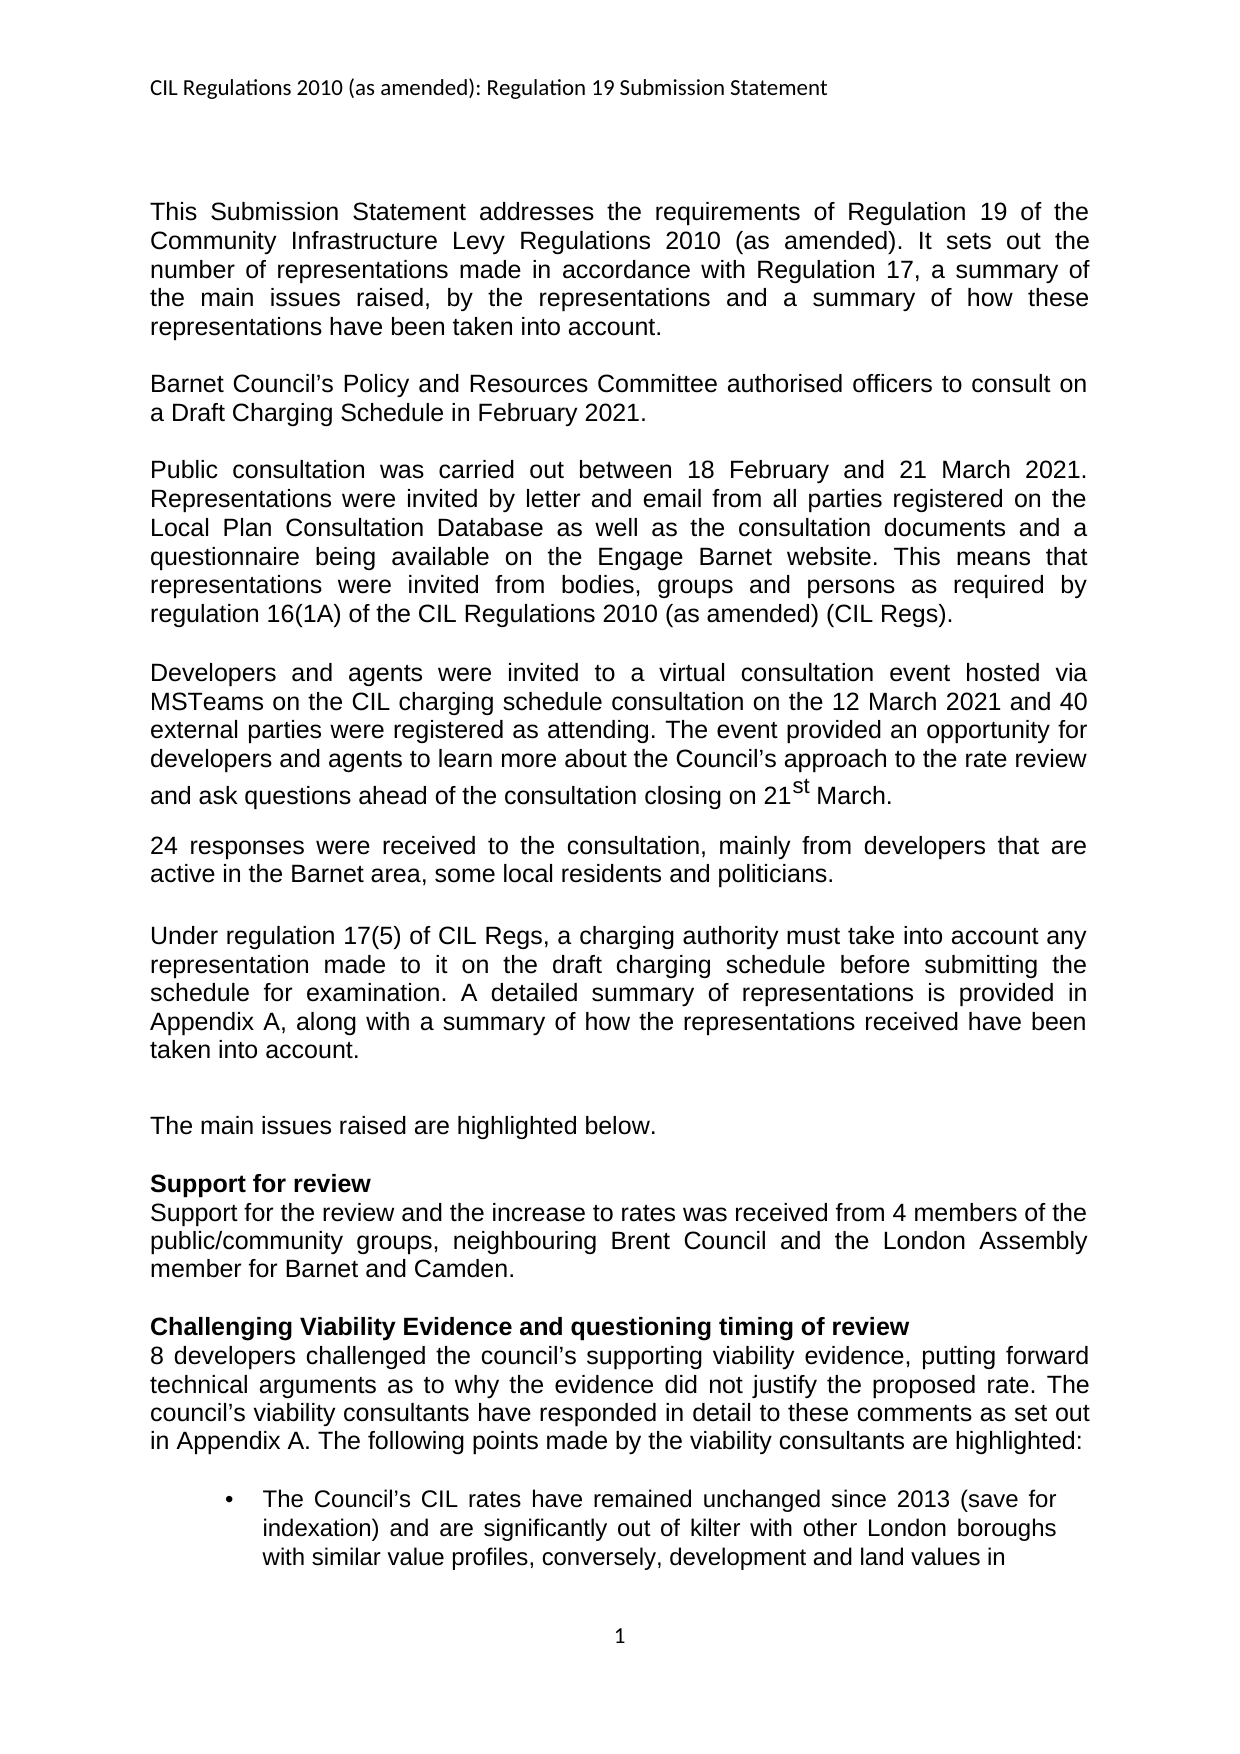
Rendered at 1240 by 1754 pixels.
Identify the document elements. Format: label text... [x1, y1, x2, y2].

text Under regulation 17(5) of CIL Regs, a charging authority must take into account any representation made to it on the draft charging schedule before submitting the schedule for examination. A detailed summary of representations is provided in Appendix A, along with a summary of how the representations received have been taken into account. [150, 922, 1089, 1064]
text Public consultation was carried out between 18 February and 21 March 2021. Representations were invited by letter and email from all parties registered on the Local Plan Consultation Database as well as the consultation documents and a questionnaire being available on the Engage Barnet website. This means that representations were invited from bodies, groups and persons as required by regulation 16(1A) of the CIL Regulations 2010 (as amended) (CIL Regs). [150, 456, 1089, 627]
text CIL Regulations 2010 (as amended): Regulation 19 Submission Statement [150, 73, 1091, 101]
text Support for review [150, 1169, 1091, 1197]
text Barnet Council’s Policy and Resources Committee authorised officers to consult on a Draft Charging Schedule in February 2021. [150, 371, 1089, 426]
text Support for the review and the increase to rates was received from 4 members of the public/community groups, neighbouring Brent Council and the London Assembly member for Barnet and Camden. [150, 1198, 1089, 1283]
text 24 responses were received to the consultation, mainly from developers that are active in the Barnet area, some local residents and politicians. [150, 832, 1089, 888]
text The main issues raised are highlighted below. [150, 1111, 1091, 1140]
text 1 [150, 1621, 1089, 1649]
list The Council’s CIL rates have remained unchanged since 2013 (save for indexation) and are significantly out of kilter with other London boroughs with similar value profiles, conversely, development and land values in [225, 1485, 1058, 1570]
text Developers and agents were invited to a virtual consultation event hosted via MSTeams on the CIL charging schedule consultation on the 12 March 2021 and 40 external parties were registered as attending. The event provided an opportunity for developers and agents to learn more about the Council’s approach to the rate review and ask questions ahead of the consultation closing on 21st March. [150, 658, 1089, 811]
text Challenging Viability Evidence and questioning timing of review [150, 1312, 1091, 1341]
text This Submission Statement addresses the requirements of Regulation 19 of the Community Infrastructure Levy Regulations 2010 (as amended). It sets out the number of representations made in accordance with Regulation 17, a summary of the main issues raised, by the representations and a summary of how these representations have been taken into account. [150, 198, 1091, 341]
text 8 developers challenged the council’s supporting viability evidence, putting forward technical arguments as to why the evidence did not justify the proposed rate. The council’s viability consultants have responded in detail to these comments as set out in Appendix A. The following points made by the viability consultants are highlighted: [150, 1342, 1091, 1455]
